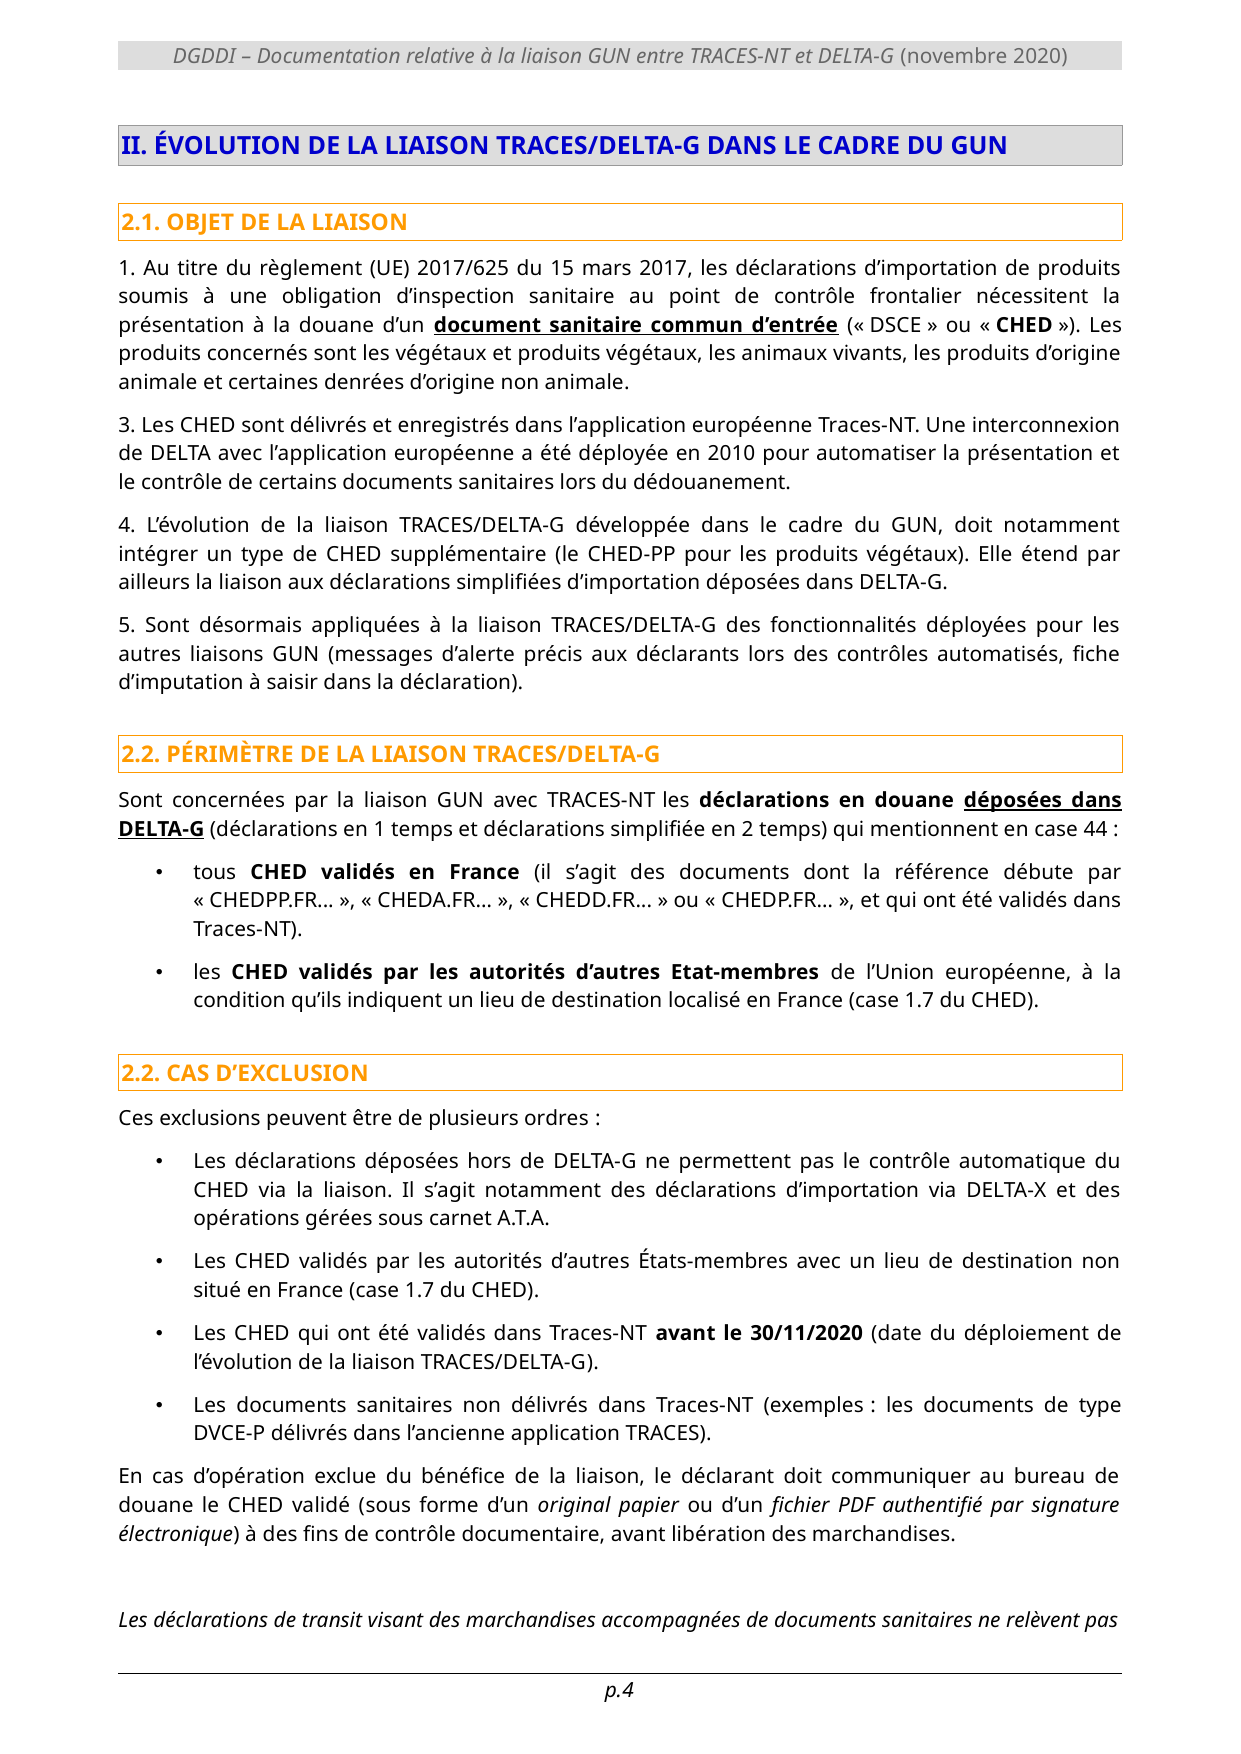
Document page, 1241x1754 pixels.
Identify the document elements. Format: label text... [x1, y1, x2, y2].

text 3. Les CHED sont délivrés et enregistrés dans l’application européenne Traces-NT. Une interconnexion de DELTA avec l’application européenne a été déployée en 2010 pour automatiser la présentation et le contrôle de certains documents sanitaires lors du dédouanement. [118, 410, 1122, 495]
text Sont concernées par la liaison GUN avec TRACES-NT les déclarations en douane déposées dans DELTA-G (déclarations en 1 temps et déclarations simplifiée en 2 temps) qui mentionnent en case 44 : [118, 785, 1122, 842]
text 1. Au titre du règlement (UE) 2017/625 du 15 mars 2017, les déclarations d’importation de produits soumis à une obligation d’inspection sanitaire au point de contrôle frontalier nécessitent la présentation à la douane d’un document sanitaire commun d’entrée (« DSCE » ou « CHED »). Les produits concernés sont les végétaux et produits végétaux, les animaux vivants, les produits d’origine animale et certaines denrées d’origine non animale. [118, 252, 1122, 395]
list les CHED validés par les autorités d’autres Etat-membres de l’Union européenne, à la condition qu’ils indiquent un lieu de destination localisé en France (case 1.7 du CHED). [156, 957, 1122, 1014]
text Ces exclusions peuvent être de plusieurs ordres : [118, 1103, 1122, 1132]
subtitle 2.2. Cas d’exclusion [119, 1055, 1122, 1090]
text Les déclarations de transit visant des marchandises accompagnées de documents sanitaires ne relèvent pas [118, 1605, 1122, 1633]
subtitle 2.2. Périmètre de la liaison Traces/Delta-G [119, 736, 1122, 772]
subtitle 2.1. Objet de la liaison [119, 204, 1122, 240]
text En cas d’opération exclue du bénéfice de la liaison, le déclarant doit communiquer au bureau de douane le CHED validé (sous forme d’un original papier ou d’un fichier PDF authentifié par signature électronique) à des fins de contrôle documentaire, avant libération des marchandises. [118, 1461, 1122, 1547]
list Les CHED validés par les autorités d’autres États-membres avec un lieu de destination non situé en France (case 1.7 du CHED). [156, 1246, 1122, 1303]
text 4. L’évolution de la liaison TRACES/DELTA-G développée dans le cadre du GUN, doit notamment intégrer un type de CHED supplémentaire (le CHED-PP pour les produits végétaux). Elle étend par ailleurs la liaison aux déclarations simplifiées d’importation déposées dans DELTA-G. [118, 510, 1122, 596]
list Les CHED qui ont été validés dans Traces-NT avant le 30/11/2020 (date du déploiement de l’évolution de la liaison TRACES/DELTA-G). [156, 1318, 1122, 1375]
text 5. Sont désormais appliquées à la liaison TRACES/DELTA-G des fonctionnalités déployées pour les autres liaisons GUN (messages d’alerte précis aux déclarants lors des contrôles automatisés, fiche d’imputation à saisir dans la déclaration). [118, 610, 1122, 696]
list tous CHED validés en France (il s’agit des documents dont la référence débute par « CHEDPP.FR... », « CHEDA.FR… », « CHEDD.FR... » ou « CHEDP.FR… », et qui ont été validés dans Traces-NT). [156, 857, 1122, 942]
list Les déclarations déposées hors de DELTA-G ne permettent pas le contrôle automatique du CHED via la liaison. Il s’agit notamment des déclarations d’importation via DELTA-X et des opérations gérées sous carnet A.T.A. [156, 1146, 1122, 1232]
list Les documents sanitaires non délivrés dans Traces-NT (exemples : les documents de type DVCE-P délivrés dans l’ancienne application TRACES). [156, 1390, 1122, 1447]
subtitle II. ÉVOLUTION DE LA LIAISON TRACES/DELTA-G DANS LE CADRE DU GUN [119, 126, 1122, 165]
